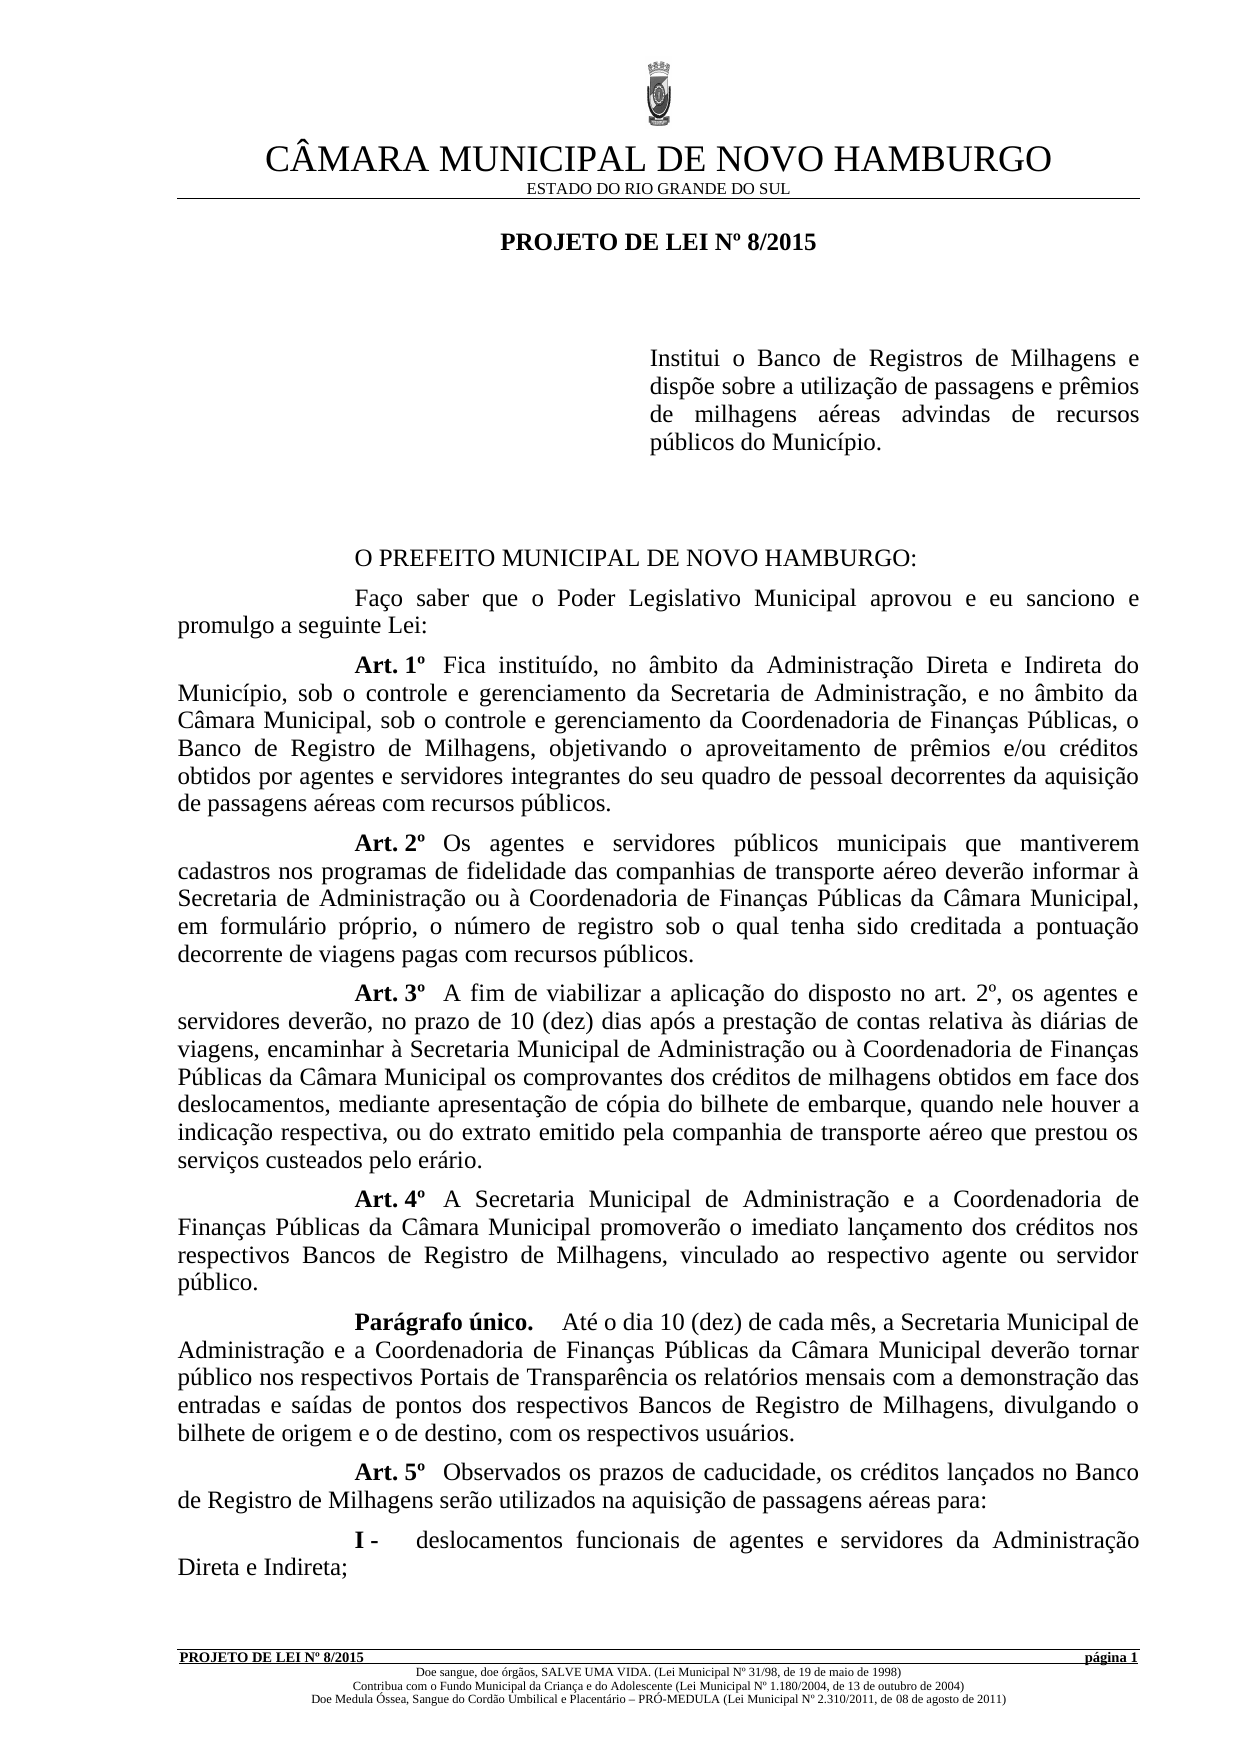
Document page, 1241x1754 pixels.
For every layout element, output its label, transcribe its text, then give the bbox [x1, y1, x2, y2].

text Art. 1º Fica instituído, no âmbito da Administração Direta e Indireta do Município, sob o controle e gerenciamento da Secretaria de Administração, e no âmbito da Câmara Municipal, sob o controle e gerenciamento da Coordenadoria de Finanças Públicas, o Banco de Registro de Milhagens, objetivando o aproveitamento de prêmios e/ou créditos obtidos por agentes e servidores integrantes do seu quadro de pessoal decorrentes da aquisição de passagens aéreas com recursos públicos. [177, 651, 1140, 817]
text O PREFEITO MUNICIPAL DE NOVO HAMBURGO: [177, 544, 1140, 572]
text Parágrafo único. Até o dia 10 (dez) de cada mês, a Secretaria Municipal de Administração e a Coordenadoria de Finanças Públicas da Câmara Municipal deverão tornar público nos respectivos Portais de Transparência os relatórios mensais com a demonstração das entradas e saídas de pontos dos respectivos Bancos de Registro de Milhagens, divulgando o bilhete de origem e o de destino, com os respectivos usuários. [177, 1308, 1140, 1447]
text I - deslocamentos funcionais de agentes e servidores da Administração Direta e Indireta; [177, 1526, 1140, 1581]
text Faço saber que o Poder Legislativo Municipal aprovou e eu sanciono e promulgo a seguinte Lei: [177, 584, 1140, 639]
text PROJETO DE LEI Nº 8/2015 [177, 228, 1140, 256]
text Art. 2º Os agentes e servidores públicos municipais que mantiverem cadastros nos programas de fidelidade das companhias de transporte aéreo deverão informar à Secretaria de Administração ou à Coordenadoria de Finanças Públicas da Câmara Municipal, em formulário próprio, o número de registro sob o qual tenha sido creditada a pontuação decorrente de viagens pagas com recursos públicos. [177, 829, 1140, 968]
text Institui o Banco de Registros de Milhagens e dispõe sobre a utilização de passagens e prêmios de milhagens aéreas advindas de recursos públicos do Município. [649, 344, 1140, 455]
text Art. 3º A fim de viabilizar a aplicação do disposto no art. 2º, os agentes e servidores deverão, no prazo de 10 (dez) dias após a prestação de contas relativa às diárias de viagens, encaminhar à Secretaria Municipal de Administração ou à Coordenadoria de Finanças Públicas da Câmara Municipal os comprovantes dos créditos de milhagens obtidos em face dos deslocamentos, mediante apresentação de cópia do bilhete de embarque, quando nele houver a indicação respectiva, ou do extrato emitido pela companhia de transporte aéreo que prestou os serviços custeados pelo erário. [177, 979, 1140, 1173]
text Art. 4º A Secretaria Municipal de Administração e a Coordenadoria de Finanças Públicas da Câmara Municipal promoverão o imediato lançamento dos créditos nos respectivos Bancos de Registro de Milhagens, vinculado ao respectivo agente ou servidor público. [177, 1185, 1140, 1296]
text Art. 5º Observados os prazos de caducidade, os créditos lançados no Banco de Registro de Milhagens serão utilizados na aquisição de passagens aéreas para: [177, 1458, 1140, 1514]
